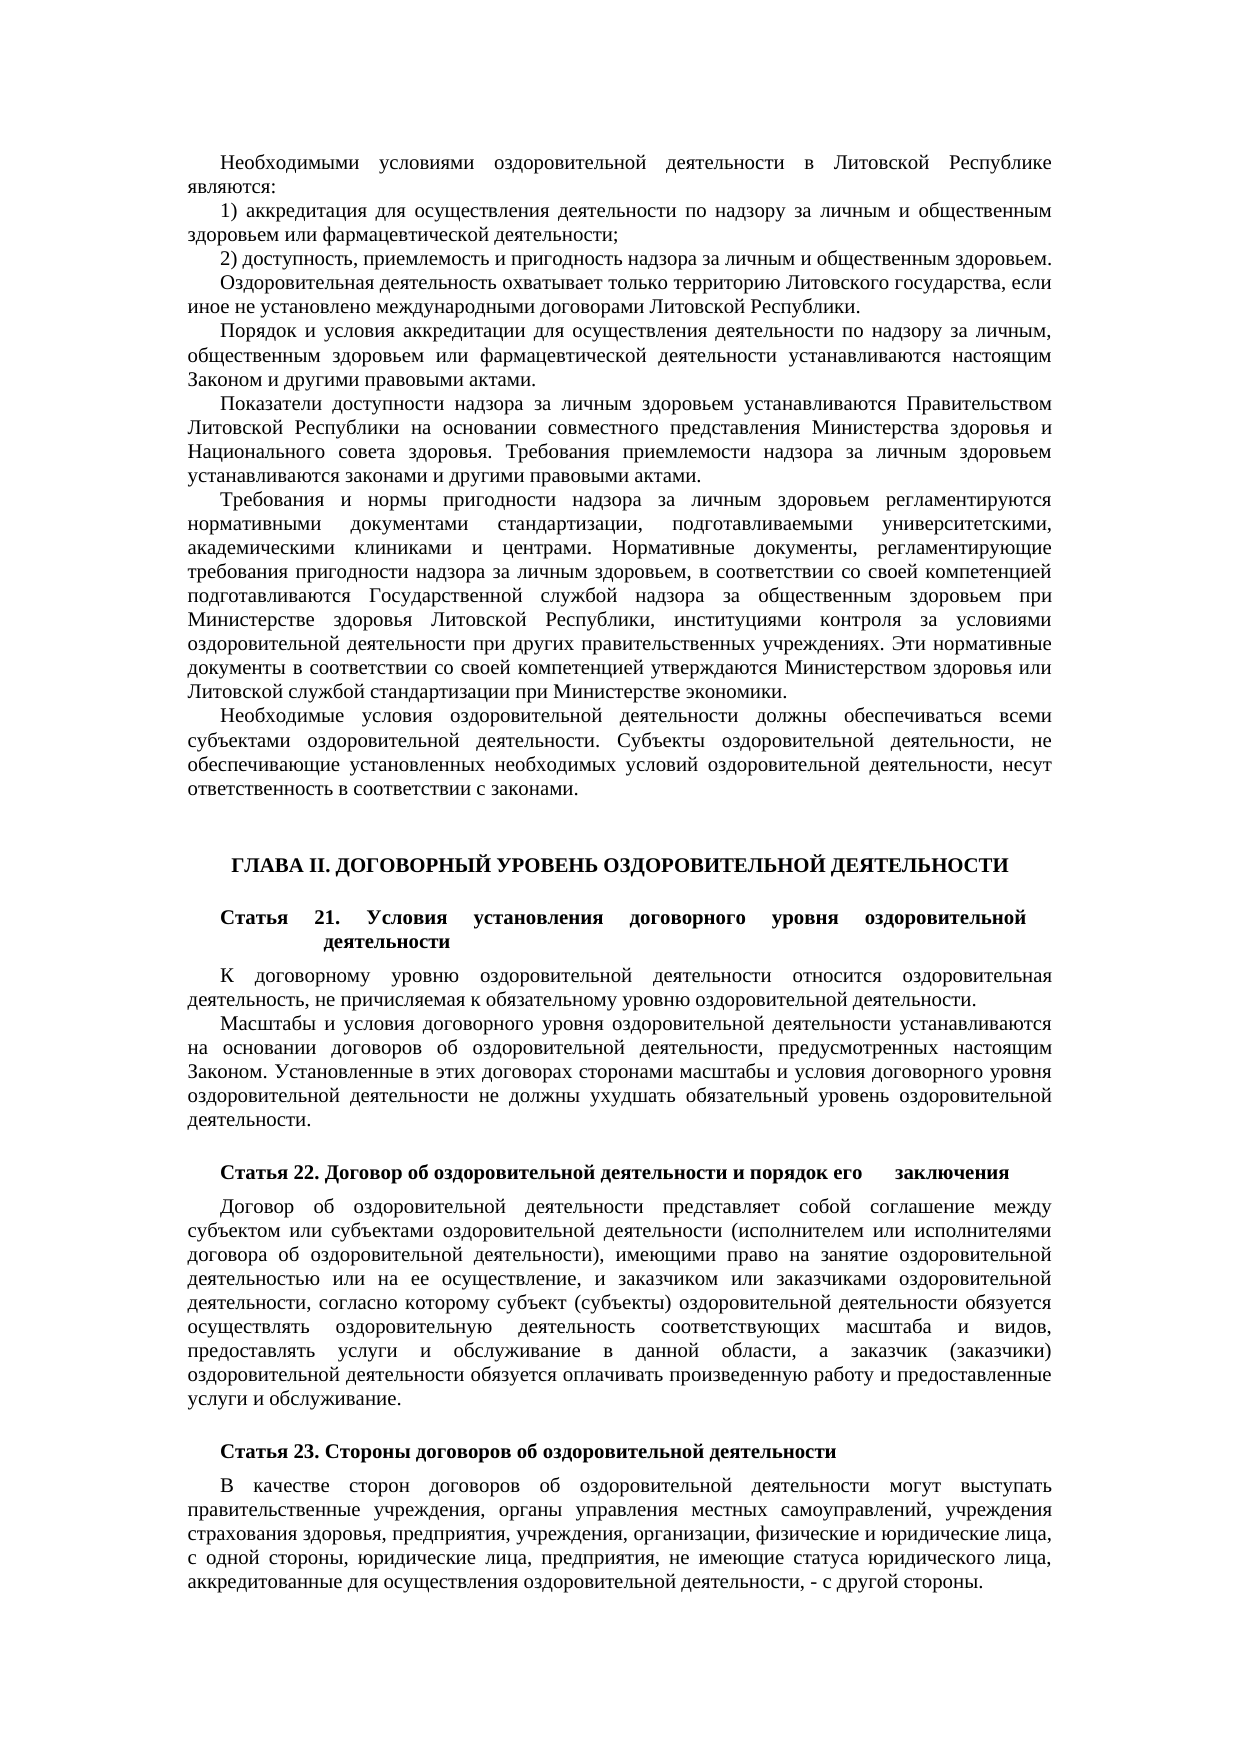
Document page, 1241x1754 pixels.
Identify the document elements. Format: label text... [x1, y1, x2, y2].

text К договорному уровню оздоровительной деятельности относится оздоровительная деятельность, не причисляемая к обязательному уровню оздоровительной деятельности. [187, 963, 1053, 1011]
text 1) аккредитация для осуществления деятельности по надзору за личным и общественным здоровьем или фармацевтической деятельности; [187, 198, 1053, 246]
text Необходимые условия оздоровительной деятельности должны обеспечиваться всеми субъектами оздоровительной деятельности. Субъекты оздоровительной деятельности, не обеспечивающие установленных необходимых условий оздоровительной деятельности, несут ответственность в соответствии с законами. [187, 703, 1053, 800]
text ГЛАВА II. ДОГОВОРНЫЙ УРОВЕНЬ ОЗДОРОВИТЕЛЬНОЙ ДЕЯТЕЛЬНОСТИ [187, 852, 1053, 877]
text Требования и нормы пригодности надзора за личным здоровьем регламентируются нормативными документами стандартизации, подготавливаемыми университетскими, академическими клиниками и центрами. Нормативные документы, регламентирующие требования пригодности надзора за личным здоровьем, в соответствии со своей компетенцией подготавливаются Государственной службой надзора за общественным здоровьем при Министерстве здоровья Литовской Республики, институциями контроля за условиями оздоровительной деятельности при других правительственных учреждениях. Эти нормативные документы в соответствии со своей компетенцией утверждаются Министерством здоровья или Литовской службой стандартизации при Министерстве экономики. [187, 487, 1053, 703]
text Показатели доступности надзора за личным здоровьем устанавливаются Правительством Литовской Республики на основании совместного представления Министерства здоровья и Национального совета здоровья. Требования приемлемости надзора за личным здоровьем устанавливаются законами и другими правовыми актами. [187, 391, 1053, 487]
text Необходимыми условиями оздоровительной деятельности в Литовской Республике являются: [187, 150, 1053, 198]
text Масштабы и условия договорного уровня оздоровительной деятельности устанавливаются на основании договоров об оздоровительной деятельности, предусмотренных настоящим Законом. Установленные в этих договорах сторонами масштабы и условия договорного уровня оздоровительной деятельности не должны ухудшать обязательный уровень оздоровительной деятельности. [187, 1011, 1053, 1131]
text Оздоровительная деятельность охватывает только территорию Литовского государства, если иное не установлено международными договорами Литовской Республики. [187, 270, 1053, 318]
text 2) доступность, приемлемость и пригодность надзора за личным и общественным здоровьем. [187, 246, 1053, 270]
text В качестве сторон договоров об оздоровительной деятельности могут выступать правительственные учреждения, органы управления местных самоуправлений, учреждения страхования здоровья, предприятия, учреждения, организации, физические и юридические лица, с одной стороны, юридические лица, предприятия, не имеющие статуса юридического лица, аккредитованные для осуществления оздоровительной деятельности, - с другой стороны. [187, 1473, 1053, 1593]
text Договор об оздоровительной деятельности представляет собой соглашение между субъектом или субъектами оздоровительной деятельности (исполнителем или исполнителями договора об оздоровительной деятельности), имеющими право на занятие оздоровительной деятельностью или на ее осуществление, и заказчиком или заказчиками оздоровительной деятельности, согласно которому субъект (субъекты) оздоровительной деятельности обязуется осуществлять оздоровительную деятельность соответствующих масштаба и видов, предоставлять услуги и обслуживание в данной области, а заказчик (заказчики) оздоровительной деятельности обязуется оплачивать произведенную работу и предоставленные услуги и обслуживание. [187, 1194, 1053, 1410]
text Статья 21. Условия установления договорного уровня оздоровительной деятельности [220, 905, 1053, 953]
text Порядок и условия аккредитации для осуществления деятельности по надзору за личным, общественным здоровьем или фармацевтической деятельности устанавливаются настоящим Законом и другими правовыми актами. [187, 318, 1053, 391]
text Статья 22. Договор об оздоровительной деятельности и порядок его заключения [220, 1160, 1053, 1184]
text Статья 23. Стороны договоров об оздоровительной деятельности [220, 1439, 1053, 1463]
